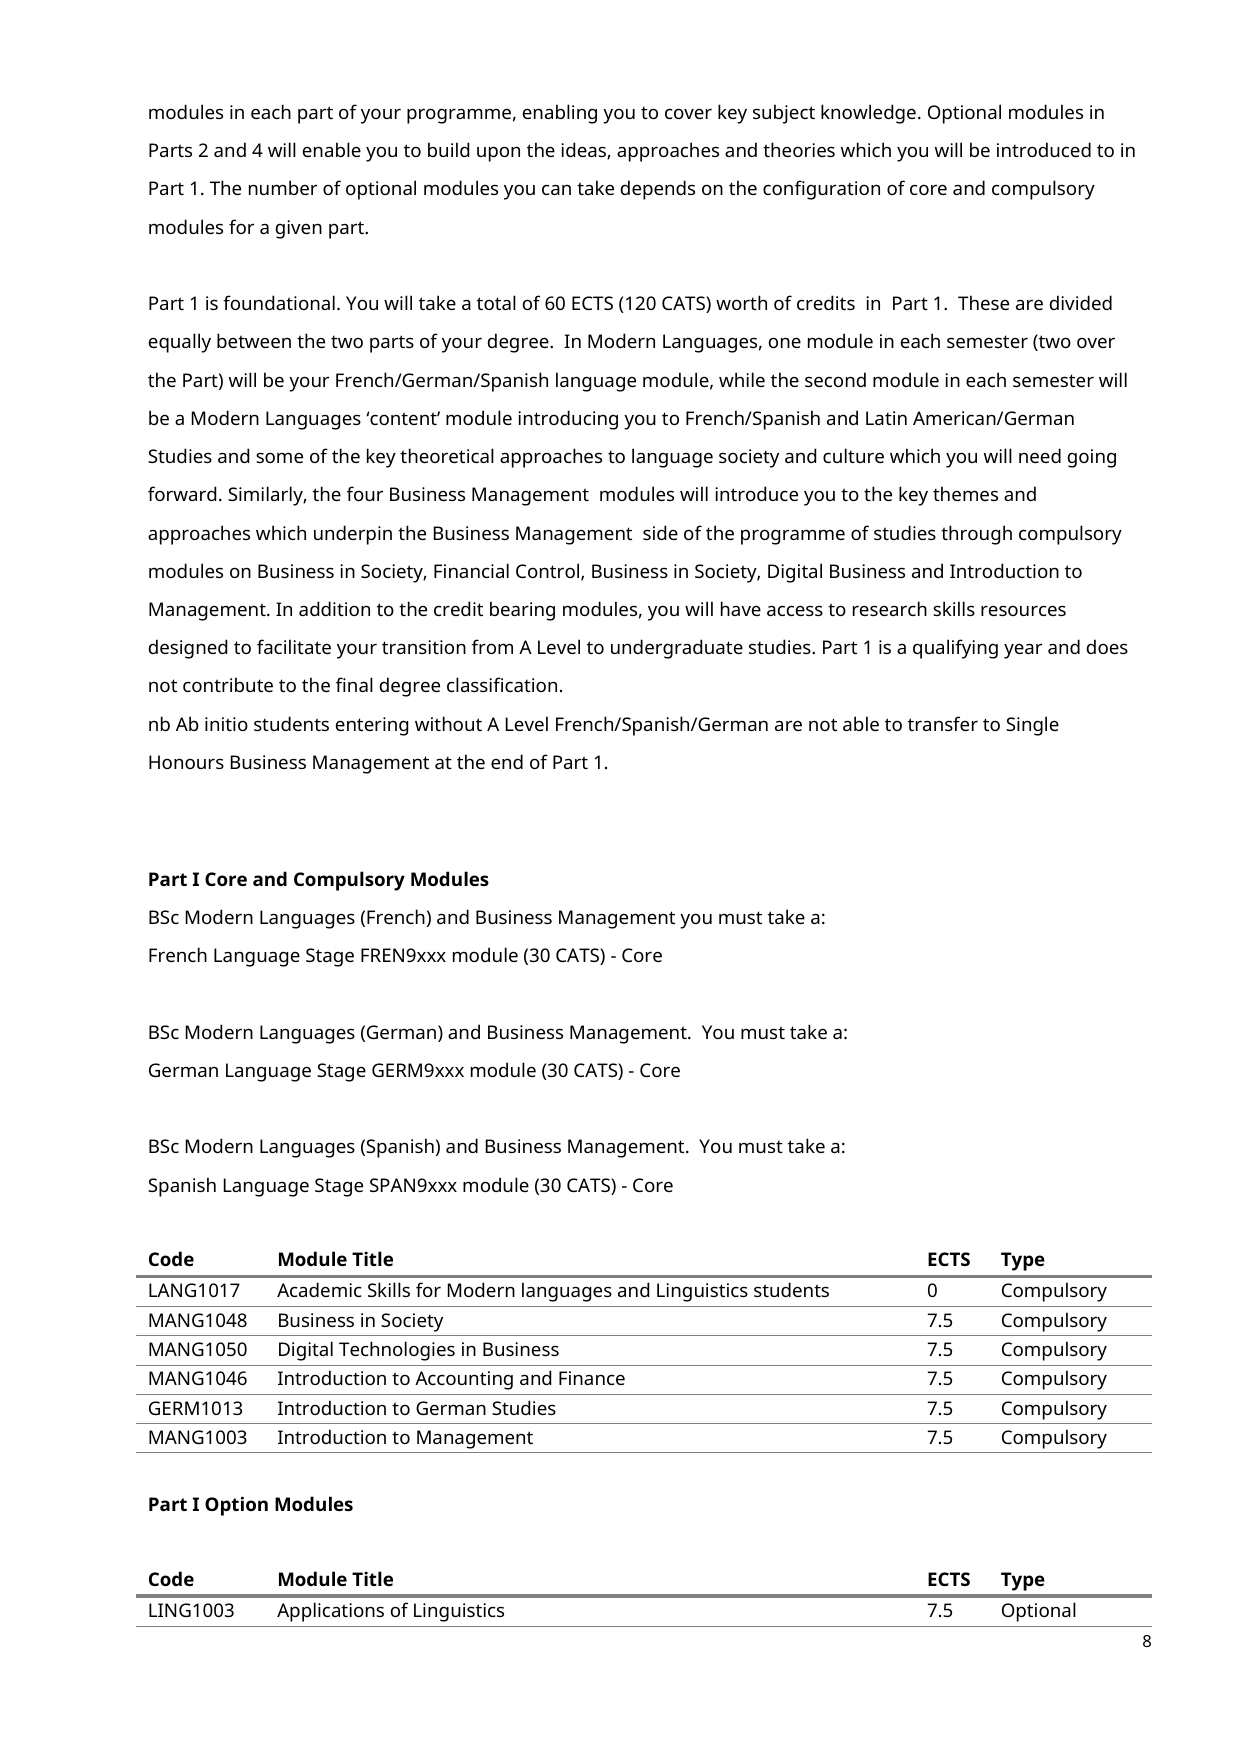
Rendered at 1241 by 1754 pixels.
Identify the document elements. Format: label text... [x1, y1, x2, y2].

table_cell Type [989, 1246, 1152, 1274]
table_cell LANG1017 [136, 1278, 266, 1306]
table_cell Digital Technologies in Business [266, 1336, 916, 1364]
table_cell Code [136, 1246, 266, 1274]
table_cell GERM1013 [136, 1395, 266, 1423]
table_cell Applications of Linguistics [266, 1598, 916, 1626]
table_cell Compulsory [989, 1424, 1152, 1452]
table_cell Introduction to German Studies [266, 1395, 916, 1423]
table_cell 7.5 [916, 1424, 989, 1452]
table_cell Introduction to Management [266, 1424, 916, 1452]
table_cell MANG1050 [136, 1336, 266, 1364]
table_cell 0 [916, 1278, 989, 1306]
table_cell ECTS [916, 1246, 989, 1274]
table_cell MANG1003 [136, 1424, 266, 1452]
table_cell Part I Core and Compulsory Modules BSc Modern Languages (French) and Business Management you must take a: French Language Stage FREN9xxx module (30 CATS) - Core BSc Modern Languages (German) and Business Management. You must take a: German Language Stage GERM9xxx module (30 CATS) - Core BSc Modern Languages (Spanish) and Business Management. You must take a: Spanish Language Stage SPAN9xxx module (30 CATS) - Core [136, 828, 1152, 1246]
table_cell Module Title [266, 1566, 916, 1594]
table_cell LING1003 [136, 1598, 266, 1626]
table_cell Optional [989, 1598, 1152, 1626]
table_cell Part I Option Modules [136, 1453, 1152, 1566]
table_cell Module Title [266, 1246, 916, 1274]
table_cell Business in Society [266, 1307, 916, 1335]
table_cell Type [989, 1566, 1152, 1594]
table_cell Compulsory [989, 1307, 1152, 1335]
table_cell modules in each part of your programme, enabling you to cover key subject knowledge. Optional modules in Parts 2 and 4 will enable you to build upon the ideas, approaches and theories which you will be introduced to in Part 1. The number of optional modules you can take depends on the configuration of core and compulsory modules for a given part. Part 1 is foundational. You will take a total of 60 ECTS (120 CATS) worth of credits in Part 1. These are divided equally between the two parts of your degree. In Modern Languages, one module in each semester (two over the Part) will be your French/German/Spanish language module, while the second module in each semester will be a Modern Languages ‘content’ module introducing you to French/Spanish and Latin American/German Studies and some of the key theoretical approaches to language society and culture which you will need going forward. Similarly, the four Business Management modules will introduce you to the key themes and approaches which underpin the Business Management side of the programme of studies through compulsory modules on Business in Society, Financial Control, Business in Society, Digital Business and Introduction to Management. In addition to the credit bearing modules, you will have access to research skills resources designed to facilitate your transition from A Level to undergraduate studies. Part 1 is a qualifying year and does not contribute to the final degree classification. nb Ab initio students entering without A Level French/Spanish/German are not able to transfer to Single Honours Business Management at the end of Part 1. [136, 99, 1152, 828]
table_cell 7.5 [916, 1336, 989, 1364]
table_cell Code [136, 1566, 266, 1594]
table_cell MANG1048 [136, 1307, 266, 1335]
table_cell 7.5 [916, 1395, 989, 1423]
table_cell 7.5 [916, 1366, 989, 1394]
table_cell Compulsory [989, 1395, 1152, 1423]
table_cell Academic Skills for Modern languages and Linguistics students [266, 1278, 916, 1306]
table_cell Compulsory [989, 1278, 1152, 1306]
table_cell ECTS [916, 1566, 989, 1594]
table_cell MANG1046 [136, 1366, 266, 1394]
table_cell 7.5 [916, 1598, 989, 1626]
table_cell Compulsory [989, 1366, 1152, 1394]
table_cell 7.5 [916, 1307, 989, 1335]
table_cell Introduction to Accounting and Finance [266, 1366, 916, 1394]
table_cell Compulsory [989, 1336, 1152, 1364]
